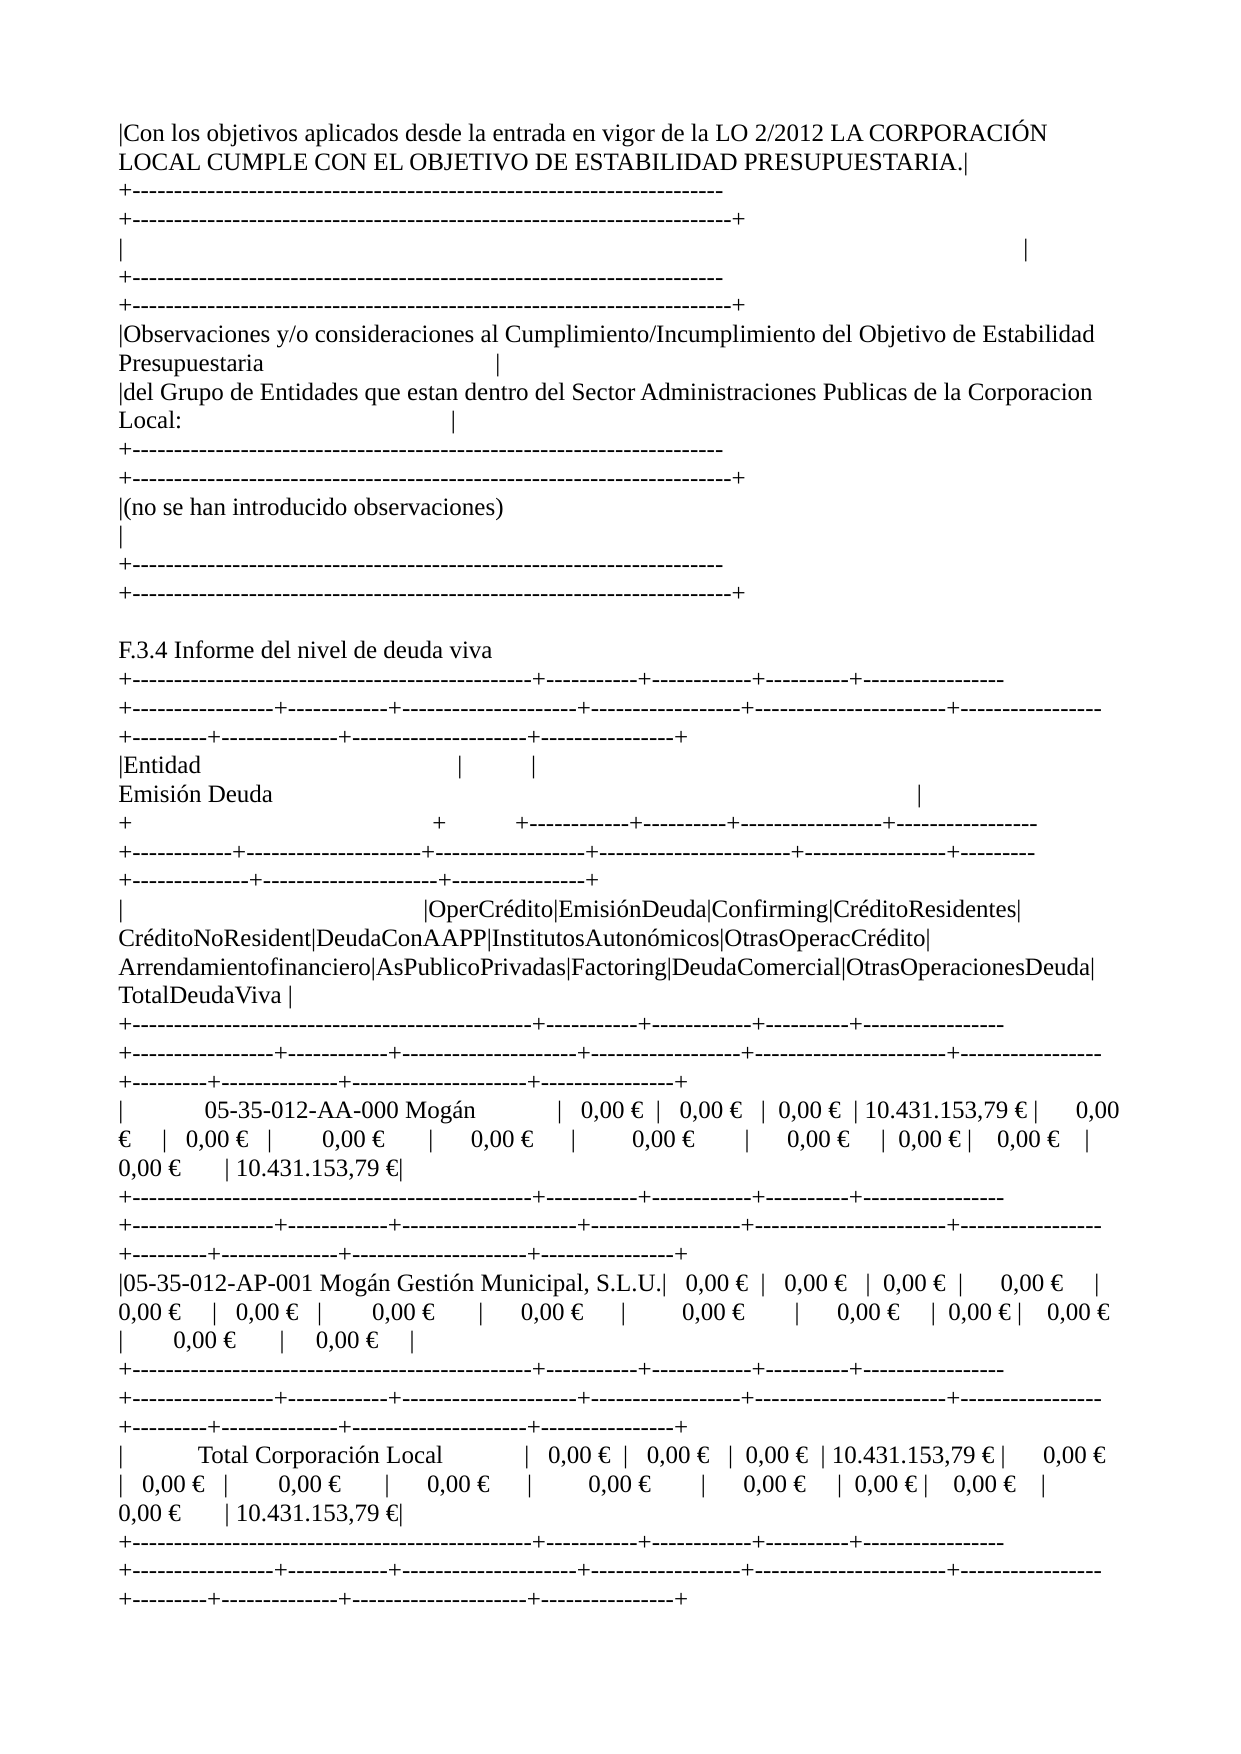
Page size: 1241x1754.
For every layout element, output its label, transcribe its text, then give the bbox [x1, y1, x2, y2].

text + + +------------+----------+-----------------+-----------------+------------+---------------------+------------------+-----------------------+-----------------+---------+--------------+---------------------+----------------+ [118, 808, 1122, 894]
text +-----------------------------------------------------------------------+------------------------------------------------------------------------+ [118, 262, 1122, 319]
text +------------------------------------------------+-----------+------------+----------+-----------------+-----------------+------------+---------------------+------------------+-----------------------+-----------------+---------+--------------+---------------------+----------------+ [118, 1009, 1122, 1096]
text +-----------------------------------------------------------------------+------------------------------------------------------------------------+ [118, 176, 1122, 233]
text | |OperCrédito|EmisiónDeuda|Confirming|CréditoResidentes|CréditoNoResident|DeudaConAAPP|InstitutosAutonómicos|OtrasOperacCrédito|Arrendamientofinanciero|AsPublicoPrivadas|Factoring|DeudaComercial|OtrasOperacionesDeuda| TotalDeudaViva | [118, 894, 1122, 1009]
text F.3.4 Informe del nivel de deuda viva [118, 636, 1122, 664]
text +------------------------------------------------+-----------+------------+----------+-----------------+-----------------+------------+---------------------+------------------+-----------------------+-----------------+---------+--------------+---------------------+----------------+ [118, 1182, 1122, 1268]
text |Con los objetivos aplicados desde la entrada en vigor de la LO 2/2012 LA CORPORACIÓN LOCAL CUMPLE CON EL OBJETIVO DE ESTABILIDAD PRESUPUESTARIA.| [118, 118, 1122, 176]
text |Entidad | | Emisión Deuda | [118, 751, 1122, 808]
text +------------------------------------------------+-----------+------------+----------+-----------------+-----------------+------------+---------------------+------------------+-----------------------+-----------------+---------+--------------+---------------------+----------------+ [118, 664, 1122, 751]
text +------------------------------------------------+-----------+------------+----------+-----------------+-----------------+------------+---------------------+------------------+-----------------------+-----------------+---------+--------------+---------------------+----------------+ [118, 1527, 1122, 1613]
text +-----------------------------------------------------------------------+------------------------------------------------------------------------+ [118, 434, 1122, 492]
text |05-35-012-AP-001 Mogán Gestión Municipal, S.L.U.| 0,00 € | 0,00 € | 0,00 € | 0,00 € | 0,00 € | 0,00 € | 0,00 € | 0,00 € | 0,00 € | 0,00 € | 0,00 € | 0,00 € | 0,00 € | 0,00 € | [118, 1268, 1122, 1354]
text +------------------------------------------------+-----------+------------+----------+-----------------+-----------------+------------+---------------------+------------------+-----------------------+-----------------+---------+--------------+---------------------+----------------+ [118, 1354, 1122, 1441]
text | 05-35-012-AA-000 Mogán | 0,00 € | 0,00 € | 0,00 € | 10.431.153,79 € | 0,00 € | 0,00 € | 0,00 € | 0,00 € | 0,00 € | 0,00 € | 0,00 € | 0,00 € | 0,00 € | 10.431.153,79 €| [118, 1096, 1122, 1182]
text | Total Corporación Local | 0,00 € | 0,00 € | 0,00 € | 10.431.153,79 € | 0,00 € | 0,00 € | 0,00 € | 0,00 € | 0,00 € | 0,00 € | 0,00 € | 0,00 € | 0,00 € | 10.431.153,79 €| [118, 1441, 1122, 1527]
text |Observaciones y/o consideraciones al Cumplimiento/Incumplimiento del Objetivo de Estabilidad Presupuestaria | [118, 319, 1122, 377]
text |del Grupo de Entidades que estan dentro del Sector Administraciones Publicas de la Corporacion Local: | [118, 377, 1122, 434]
text |(no se han introducido observaciones) | [118, 492, 1122, 549]
text +-----------------------------------------------------------------------+------------------------------------------------------------------------+ [118, 549, 1122, 607]
text | | [118, 233, 1122, 262]
